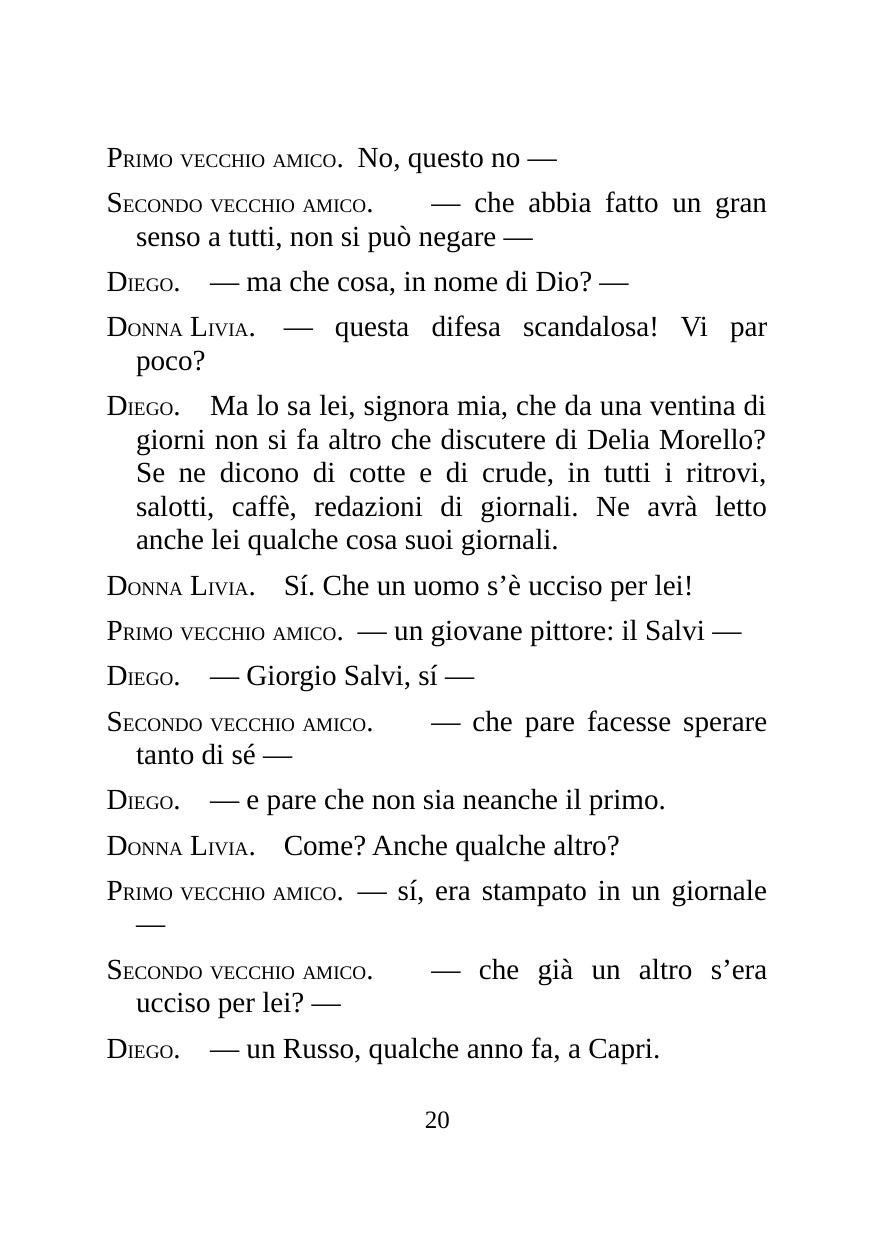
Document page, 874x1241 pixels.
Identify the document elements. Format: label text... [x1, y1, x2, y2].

text Donna Livia. Sí. Che un uomo s’è ucciso per lei! [106, 568, 768, 601]
text Secondo vecchio amico. — che pare facesse sperare tanto di sé — [106, 704, 768, 771]
text Donna Livia. — questa difesa scandalosa! Vi par poco? [106, 309, 768, 376]
text Secondo vecchio amico. — che già un altro s’era ucciso per lei? — [106, 952, 768, 1019]
text Primo vecchio amico. — sí, era stampato in un giornale — [106, 873, 768, 940]
text Diego. — un Russo, qualche anno fa, a Capri. [106, 1031, 768, 1064]
text Primo vecchio amico. — un giovane pittore: il Salvi — [106, 613, 768, 647]
text Diego. — e pare che non sia neanche il primo. [106, 782, 768, 816]
text Diego. Ma lo sa lei, signora mia, che da una ventina di giorni non si fa altro che discutere di Delia Morello? Se ne dicono di cotte e di crude, in tutti i ritrovi, salotti, caffè, redazioni di giornali. Ne avrà letto anche lei qualche cosa suoi giornali. [106, 388, 768, 556]
text Diego. — ma che cosa, in nome di Dio? — [106, 264, 768, 298]
text Secondo vecchio amico. — che abbia fatto un gran senso a tutti, non si può negare — [106, 185, 768, 252]
text Primo vecchio amico. No, questo no — [106, 140, 768, 173]
text Diego. — Giorgio Salvi, sí — [106, 658, 768, 692]
text Donna Livia. Come? Anche qualche altro? [106, 828, 768, 861]
